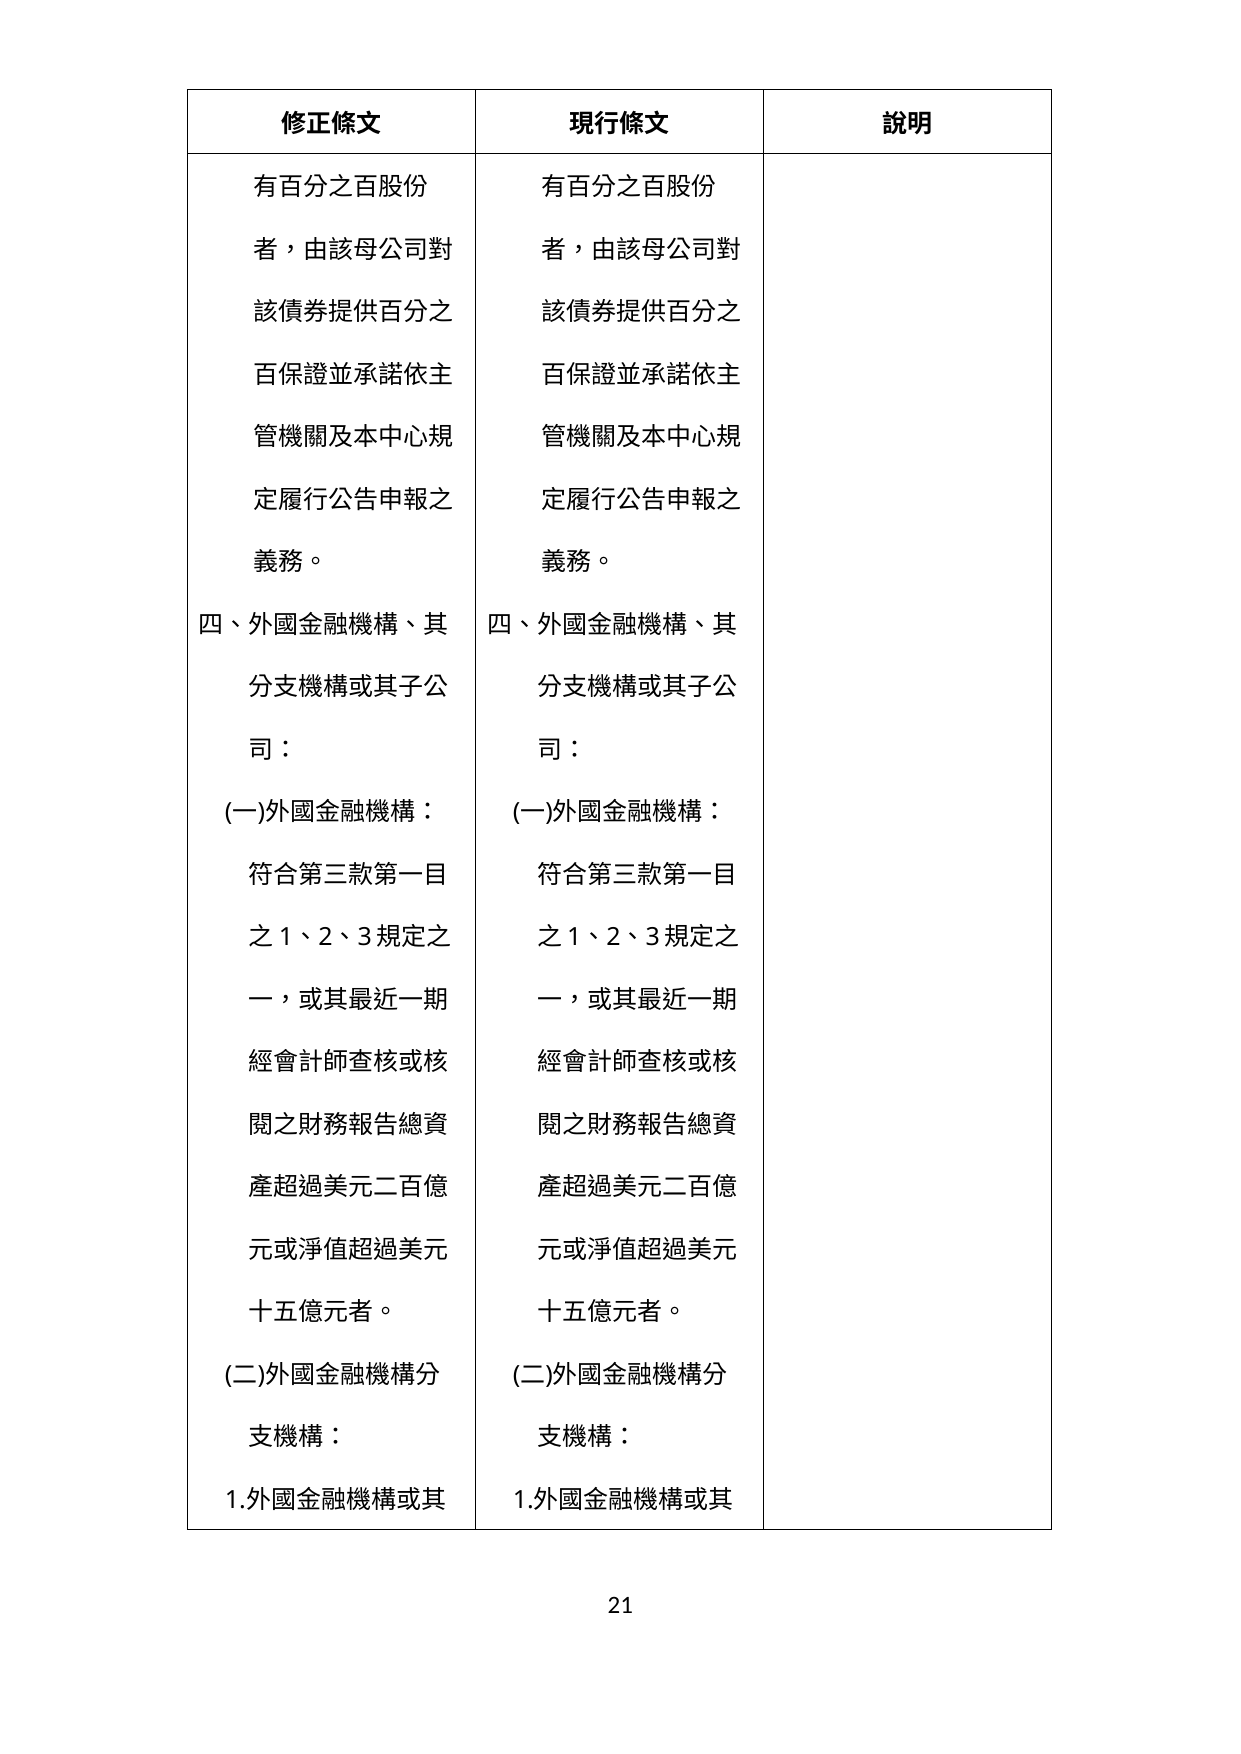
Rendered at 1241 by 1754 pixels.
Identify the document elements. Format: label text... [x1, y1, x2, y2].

table_cell 有百分之百股份者，由該母公司對該債券提供百分之百保證並承諾依主管機關及本中心規定履行公告申報之義務。 四、外國金融機構、其分支機構或其子公司： (一)外國金融機構：符合第三款第一目之1、2、3規定之一，或其最近一期經會計師查核或核閱之財務報告總資產超過美元二百億元或淨值超過美元十五億元者。 (二)外國金融機構分支機構： 1.外國金融機構或其 [476, 154, 763, 1529]
table_header 說明 [764, 90, 1051, 153]
table_header 修正條文 [188, 90, 475, 153]
table_cell 有百分之百股份者，由該母公司對該債券提供百分之百保證並承諾依主管機關及本中心規定履行公告申報之義務。 四、外國金融機構、其分支機構或其子公司： (一)外國金融機構：符合第三款第一目之1、2、3規定之一，或其最近一期經會計師查核或核閱之財務報告總資產超過美元二百億元或淨值超過美元十五億元者。 (二)外國金融機構分支機構： 1.外國金融機構或其 [188, 154, 475, 1529]
table_cell [764, 154, 1051, 1529]
table_header 現行條文 [476, 90, 763, 153]
